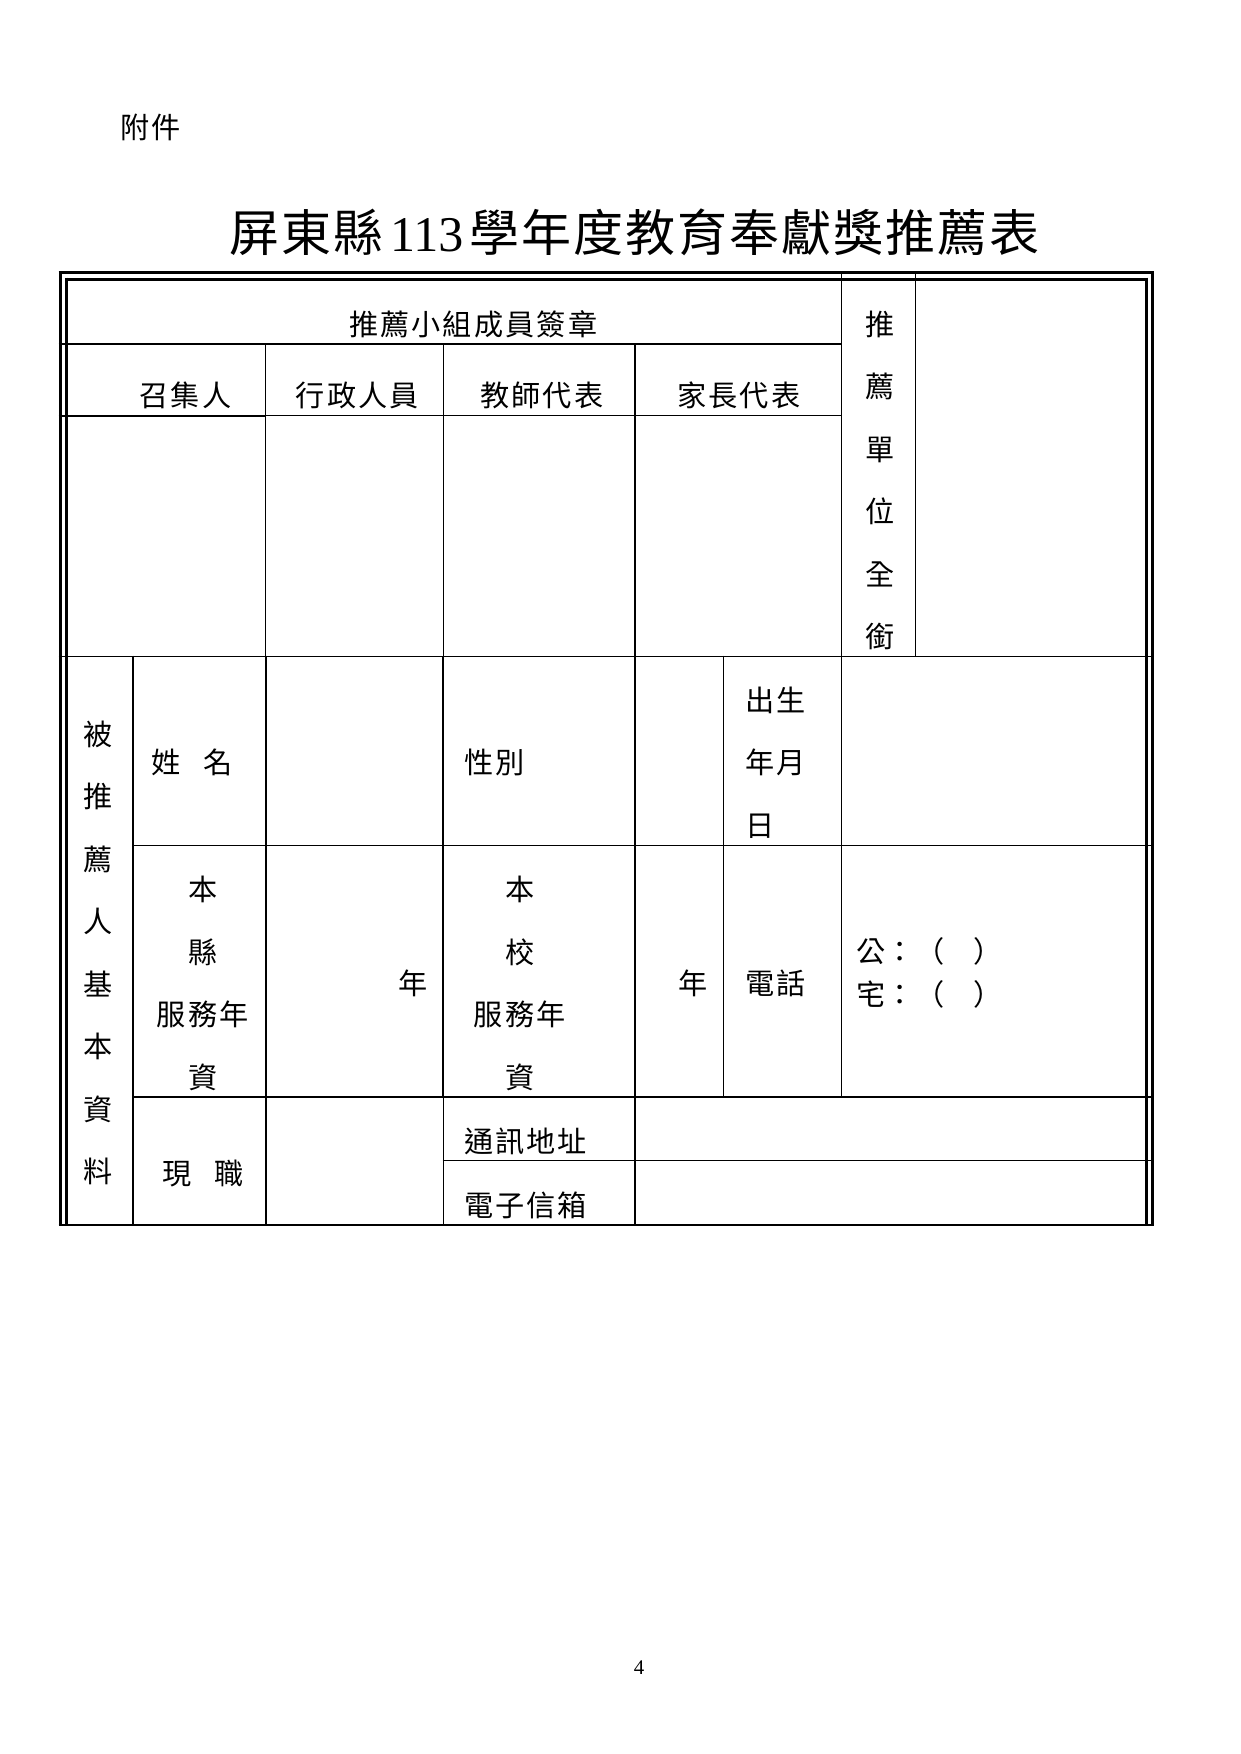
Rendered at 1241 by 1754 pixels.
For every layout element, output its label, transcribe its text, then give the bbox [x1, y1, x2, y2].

table_cell [68, 417, 265, 656]
table_cell 召集人 [68, 345, 265, 415]
table_header 推薦小組成員簽章 [63, 274, 841, 343]
table_cell 本 縣 服務年資 [134, 846, 265, 1096]
text 屏東縣113學年度教育奉獻獎推薦表 [119, 146, 1150, 271]
table_cell 家長代表 [636, 345, 841, 415]
table_cell 本 校 服務年資 [444, 846, 634, 1096]
table_cell [636, 657, 723, 844]
table_cell 性別 [444, 657, 634, 844]
table_cell [1154, 343, 1206, 415]
table_cell [1154, 415, 1206, 656]
table_cell 公：（ ） 宅：（ ） [842, 846, 1145, 1096]
table_cell [636, 1098, 1145, 1160]
table_cell 姓 名 [134, 657, 265, 844]
table_cell [842, 657, 1145, 844]
table_cell [267, 657, 442, 844]
table_cell [1154, 845, 1206, 1096]
table_cell 年 [636, 846, 723, 1096]
table_cell [1154, 1096, 1206, 1160]
table_header [916, 274, 1149, 656]
table_cell [266, 416, 443, 656]
table_cell [444, 416, 634, 656]
text 附件 [119, 84, 1150, 146]
table_cell 被推薦人基本資料 [68, 657, 132, 1224]
table_cell 出生年月日 [724, 657, 841, 844]
table_cell [636, 416, 841, 656]
table_cell [1154, 656, 1206, 844]
table_cell 行政人員 [266, 345, 443, 415]
table_header [1154, 271, 1206, 343]
table_header 推薦單位全銜 [842, 281, 915, 656]
table_cell 通訊地址 [444, 1098, 634, 1160]
table_cell 電子信箱 [444, 1161, 634, 1224]
table_cell 現 職 [134, 1098, 265, 1224]
table_header [916, 281, 1145, 656]
table_header [842, 274, 915, 278]
table_cell 電話 [724, 846, 841, 1096]
table_cell [1154, 1160, 1206, 1224]
table_cell [267, 1098, 443, 1224]
table_cell [636, 1161, 1145, 1224]
table_cell 年 [267, 846, 442, 1096]
table_cell 教師代表 [444, 345, 634, 415]
